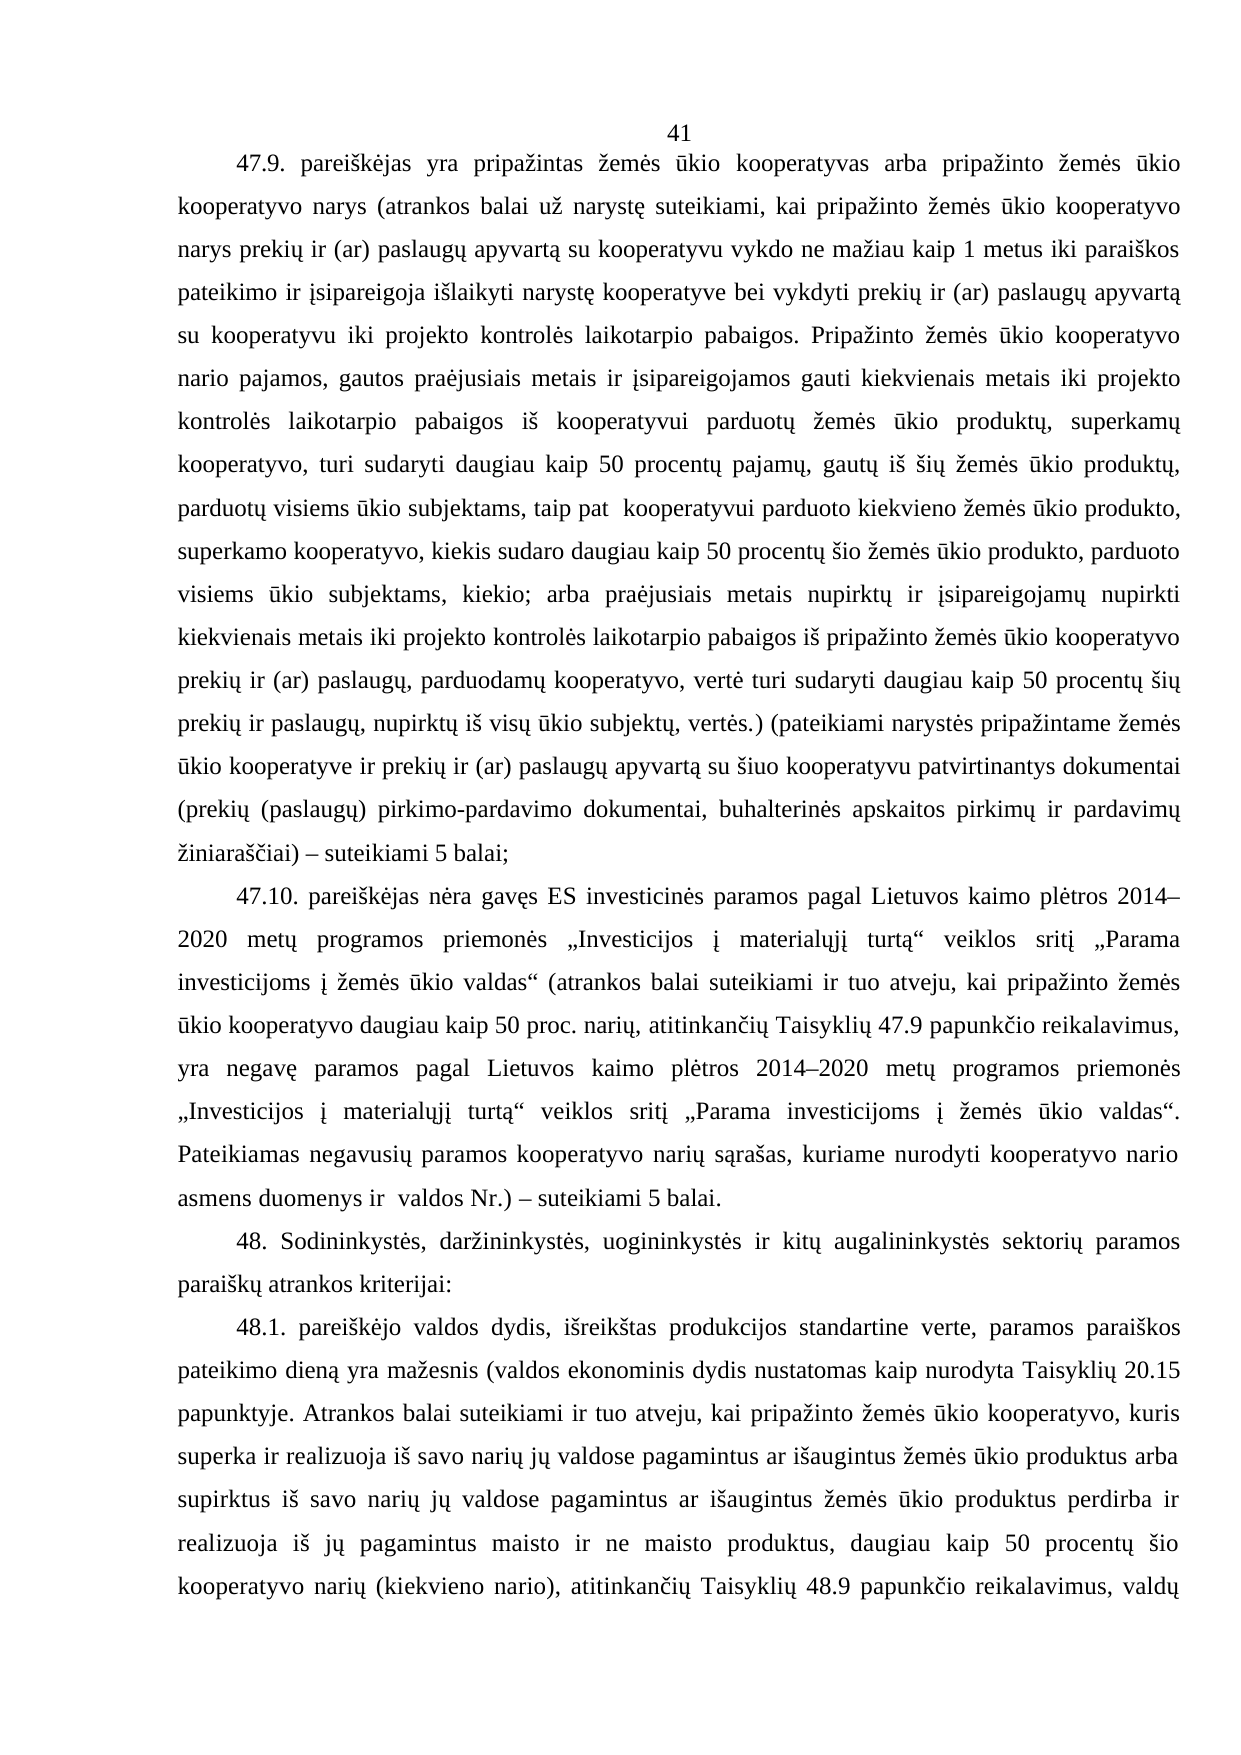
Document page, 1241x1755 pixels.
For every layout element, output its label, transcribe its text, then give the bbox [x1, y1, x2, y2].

text 48.1. pareiškėjo valdos dydis, išreikštas produkcijos standartine verte, paramos paraiškos pateikimo dieną yra mažesnis (valdos ekonominis dydis nustatomas kaip nurodyta Taisyklių 20.15 papunktyje. Atrankos balai suteikiami ir tuo atveju, kai pripažinto žemės ūkio kooperatyvo, kuris superka ir realizuoja iš savo narių jų valdose pagamintus ar išaugintus žemės ūkio produktus arba supirktus iš savo narių jų valdose pagamintus ar išaugintus žemės ūkio produktus perdirba ir realizuoja iš jų pagamintus maisto ir ne maisto produktus, daugiau kaip 50 procentų šio kooperatyvo narių (kiekvieno nario), atitinkančių Taisyklių 48.9 papunkčio reikalavimus, valdų [177, 1312, 1181, 1599]
text 48. Sodininkystės, daržininkystės, uogininkystės ir kitų augalininkystės sektorių paramos paraiškų atrankos kriterijai: [177, 1226, 1181, 1298]
text 47.10. pareiškėjas nėra gavęs ES investicinės paramos pagal Lietuvos kaimo plėtros 2014–2020 metų programos priemonės „Investicijos į materialųjį turtą“ veiklos sritį „Parama investicijoms į žemės ūkio valdas“ (atrankos balai suteikiami ir tuo atveju, kai pripažinto žemės ūkio kooperatyvo daugiau kaip 50 proc. narių, atitinkančių Taisyklių 47.9 papunkčio reikalavimus, yra negavę paramos pagal Lietuvos kaimo plėtros 2014–2020 metų programos priemonės „Investicijos į materialųjį turtą“ veiklos sritį „Parama investicijoms į žemės ūkio valdas“. Pateikiamas negavusių paramos kooperatyvo narių sąrašas, kuriame nurodyti kooperatyvo nario asmens duomenys ir valdos Nr.) – suteikiami 5 balai. [177, 881, 1181, 1211]
text 47.9. pareiškėjas yra pripažintas žemės ūkio kooperatyvas arba pripažinto žemės ūkio kooperatyvo narys (atrankos balai už narystę suteikiami, kai pripažinto žemės ūkio kooperatyvo narys prekių ir (ar) paslaugų apyvartą su kooperatyvu vykdo ne mažiau kaip 1 metus iki paraiškos pateikimo ir įsipareigoja išlaikyti narystę kooperatyve bei vykdyti prekių ir (ar) paslaugų apyvartą su kooperatyvu iki projekto kontrolės laikotarpio pabaigos. Pripažinto žemės ūkio kooperatyvo nario pajamos, gautos praėjusiais metais ir įsipareigojamos gauti kiekvienais metais iki projekto kontrolės laikotarpio pabaigos iš kooperatyvui parduotų žemės ūkio produktų, superkamų kooperatyvo, turi sudaryti daugiau kaip 50 procentų pajamų, gautų iš šių žemės ūkio produktų, parduotų visiems ūkio subjektams, taip pat kooperatyvui parduoto kiekvieno žemės ūkio produkto, superkamo kooperatyvo, kiekis sudaro daugiau kaip 50 procentų šio žemės ūkio produkto, parduoto visiems ūkio subjektams, kiekio; arba praėjusiais metais nupirktų ir įsipareigojamų nupirkti kiekvienais metais iki projekto kontrolės laikotarpio pabaigos iš pripažinto žemės ūkio kooperatyvo prekių ir (ar) paslaugų, parduodamų kooperatyvo, vertė turi sudaryti daugiau kaip 50 procentų šių prekių ir paslaugų, nupirktų iš visų ūkio subjektų, vertės.) (pateikiami narystės pripažintame žemės ūkio kooperatyve ir prekių ir (ar) paslaugų apyvartą su šiuo kooperatyvu patvirtinantys dokumentai (prekių (paslaugų) pirkimo-pardavimo dokumentai, buhalterinės apskaitos pirkimų ir pardavimų žiniaraščiai) – suteikiami 5 balai; [177, 148, 1181, 866]
